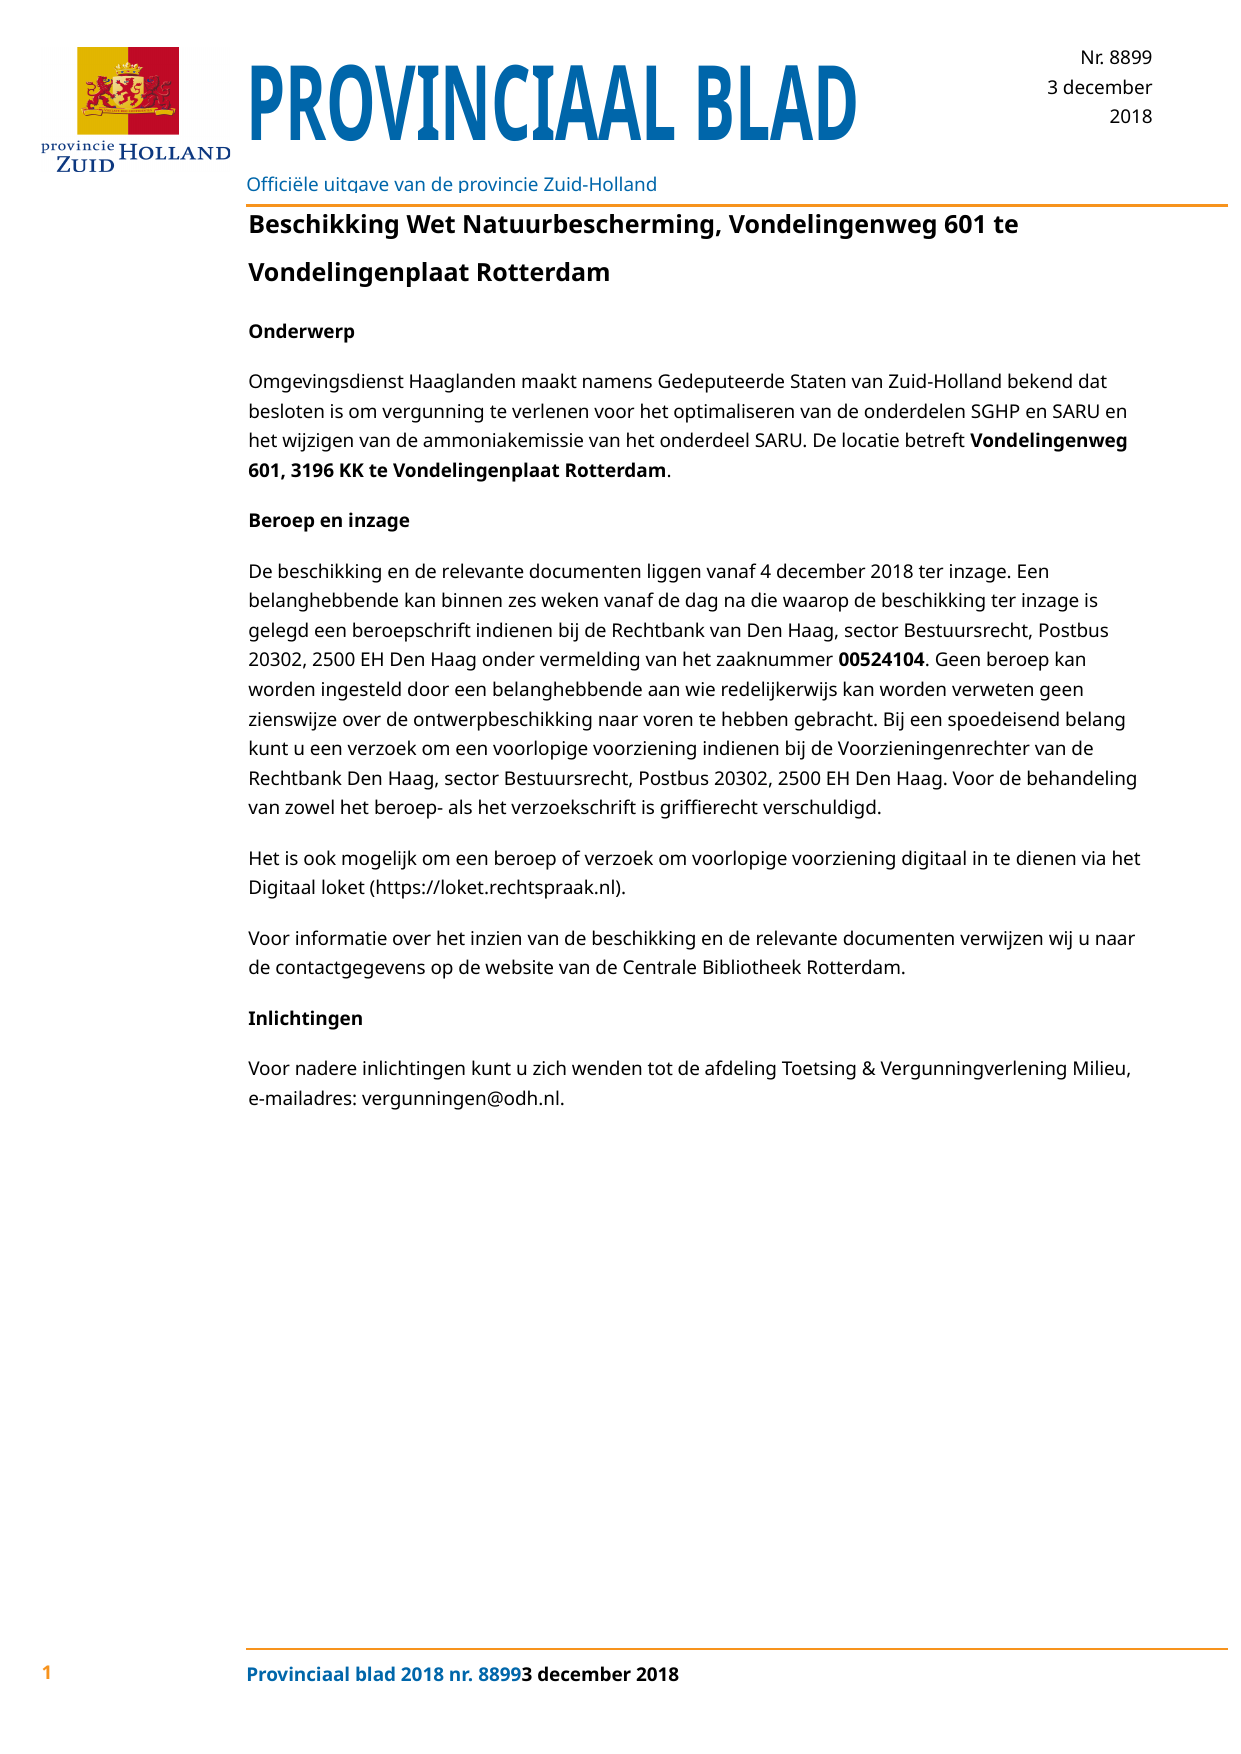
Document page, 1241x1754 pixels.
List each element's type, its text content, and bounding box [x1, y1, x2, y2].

text De beschikking en de relevante documenten liggen vanaf 4 december 2018 ter inzage. Een belanghebbende kan binnen zes weken vanaf de dag na die waarop de beschikking ter inzage is gelegd een beroepschrift indienen bij de Rechtbank van Den Haag, sector Bestuursrecht, Postbus 20302, 2500 EH Den Haag onder vermelding van het zaaknummer 00524104. Geen beroep kan worden ingesteld door een belanghebbende aan wie redelijkerwijs kan worden verweten geen zienswijze over de ontwerpbeschikking naar voren te hebben gebracht. Bij een spoedeisend belang kunt u een verzoek om een voorlopige voorziening indienen bij de Voorzieningenrechter van de Rechtbank Den Haag, sector Bestuursrecht, Postbus 20302, 2500 EH Den Haag. Voor de behandeling van zowel het beroep- als het verzoekschrift is griffierecht verschuldigd. [248, 558, 1152, 820]
text Voor informatie over het inzien van de beschikking en de relevante documenten verwijzen wij u naar de contactgegevens op de website van de Centrale Bibliotheek Rotterdam. [248, 925, 1152, 980]
picture [41, 47, 231, 172]
text Beroep en inzage [248, 507, 1152, 533]
text Het is ook mogelijk om een beroep of verzoek om voorlopige voorziening digitaal in te dienen via het Digitaal loket (https://loket.rechtspraak.nl). [248, 845, 1152, 900]
text Voor nadere inlichtingen kunt u zich wenden tot de afdeling Toetsing & Vergunningverlening Milieu, e-mailadres: vergunningen@odh.nl. [248, 1055, 1152, 1111]
text Omgevingsdienst Haaglanden maakt namens Gedeputeerde Staten van Zuid-Holland bekend dat besloten is om vergunning te verlenen voor het optimaliseren van de onderdelen SGHP en SARU en het wijzigen van de ammoniakemissie van het onderdeel SARU. De locatie betreft Vondelingenweg 601, 3196 KK te Vondelingenplaat Rotterdam. [248, 368, 1152, 483]
text Onderwerp [248, 318, 1152, 344]
text Inlichtingen [248, 1005, 1152, 1031]
text Beschikking Wet Natuurbescherming, Vondelingenweg 601 te Vondelingenplaat Rotterdam [248, 207, 1152, 288]
